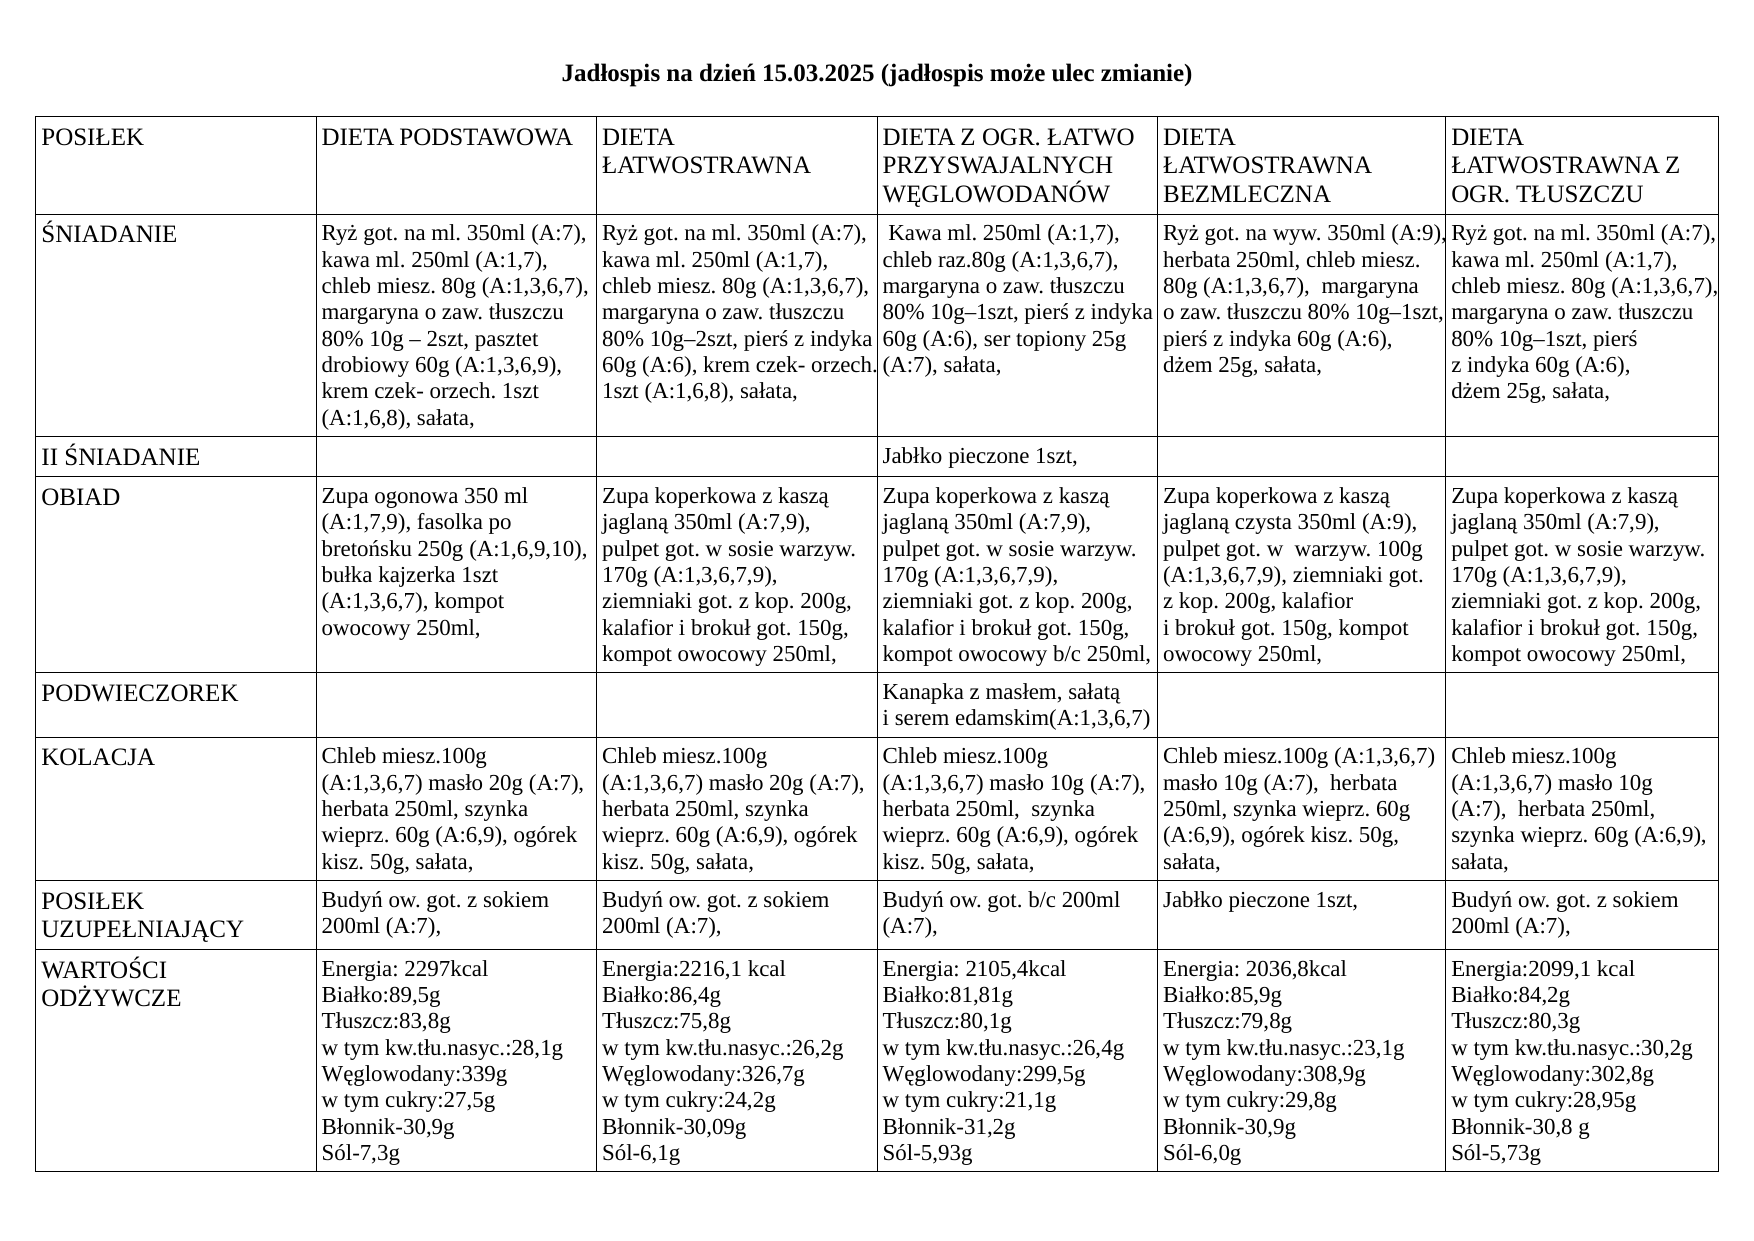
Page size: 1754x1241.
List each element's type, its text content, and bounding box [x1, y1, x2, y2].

table_cell [1446, 673, 1718, 737]
table_cell WARTOŚCI ODŻYWCZE [36, 950, 316, 1171]
table_cell [597, 673, 877, 737]
table_cell Budyń ow. got. b/c 200ml (A:7), [878, 881, 1157, 949]
table_cell [1158, 437, 1445, 476]
table_header DIETA Z OGR. ŁATWO PRZYSWAJALNYCH WĘGLOWODANÓW [878, 117, 1157, 213]
table_cell II ŚNIADANIE [36, 437, 316, 476]
table_cell Kanapka z masłem, sałatą i serem edamskim(A:1,3,6,7) [878, 673, 1157, 737]
table_cell OBIAD [36, 477, 316, 672]
table_cell Budyń ow. got. z sokiem 200ml (A:7), [317, 881, 596, 949]
table_cell Jabłko pieczone 1szt, [1158, 881, 1445, 949]
table_cell ŚNIADANIE [36, 215, 316, 436]
table_cell Kawa ml. 250ml (A:1,7), chleb raz.80g (A:1,3,6,7), margaryna o zaw. tłuszczu 80% 10g–1szt, pierś z indyka 60g (A:6), ser topiony 25g (A:7), sałata, [878, 215, 1157, 436]
table_cell [1158, 673, 1445, 737]
table_cell Budyń ow. got. z sokiem 200ml (A:7), [597, 881, 877, 949]
table_cell Chleb miesz.100g (A:1,3,6,7) masło 20g (A:7), herbata 250ml, szynka wieprz. 60g (A:6,9), ogórek kisz. 50g, sałata, [317, 738, 596, 880]
table_header DIETA ŁATWOSTRAWNA Z OGR. TŁUSZCZU [1446, 117, 1718, 213]
table_cell Zupa koperkowa z kaszą jaglaną 350ml (A:7,9), pulpet got. w sosie warzyw. 170g (A:1,3,6,7,9), ziemniaki got. z kop. 200g, kalafior i brokuł got. 150g, kompot owocowy b/c 250ml, [878, 477, 1157, 672]
table_cell Energia:2099,1 kcal Białko:84,2g Tłuszcz:80,3g w tym kw.tłu.nasyc.:30,2g Węglowodany:302,8g w tym cukry:28,95g Błonnik-30,8 g Sól-5,73g [1446, 950, 1718, 1171]
table_cell Chleb miesz.100g (A:1,3,6,7) masło 20g (A:7), herbata 250ml, szynka wieprz. 60g (A:6,9), ogórek kisz. 50g, sałata, [597, 738, 877, 880]
table_header DIETA ŁATWOSTRAWNA [597, 117, 877, 213]
table_cell Ryż got. na ml. 350ml (A:7), kawa ml. 250ml (A:1,7), chleb miesz. 80g (A:1,3,6,7), margaryna o zaw. tłuszczu 80% 10g–2szt, pierś z indyka 60g (A:6), krem czek- orzech. 1szt (A:1,6,8), sałata, [597, 215, 877, 436]
table_cell Zupa koperkowa z kaszą jaglaną 350ml (A:7,9), pulpet got. w sosie warzyw. 170g (A:1,3,6,7,9), ziemniaki got. z kop. 200g, kalafior i brokuł got. 150g, kompot owocowy 250ml, [1446, 477, 1718, 672]
text Jadłospis na dzień 15.03.2025 (jadłospis może ulec zmianie) [35, 58, 1718, 87]
table_cell KOLACJA [36, 738, 316, 880]
table_cell PODWIECZOREK [36, 673, 316, 737]
table_cell [1446, 437, 1718, 476]
table_cell Energia:2216,1 kcal Białko:86,4g Tłuszcz:75,8g w tym kw.tłu.nasyc.:26,2g Węglowodany:326,7g w tym cukry:24,2g Błonnik-30,09g Sól-6,1g [597, 950, 877, 1171]
table_cell Chleb miesz.100g (A:1,3,6,7) masło 10g (A:7), herbata 250ml, szynka wieprz. 60g (A:6,9), sałata, [1446, 738, 1718, 880]
table_header POSIŁEK [36, 117, 316, 213]
table_cell [597, 437, 877, 476]
table_header DIETA ŁATWOSTRAWNA BEZMLECZNA [1158, 117, 1445, 213]
table_cell Ryż got. na ml. 350ml (A:7), kawa ml. 250ml (A:1,7), chleb miesz. 80g (A:1,3,6,7), margaryna o zaw. tłuszczu 80% 10g – 2szt, pasztet drobiowy 60g (A:1,3,6,9), krem czek- orzech. 1szt (A:1,6,8), sałata, [317, 215, 596, 436]
table_cell Zupa ogonowa 350 ml (A:1,7,9), fasolka po bretońsku 250g (A:1,6,9,10), bułka kajzerka 1szt (A:1,3,6,7), kompot owocowy 250ml, [317, 477, 596, 672]
table_cell Energia: 2297kcal Białko:89,5g Tłuszcz:83,8g w tym kw.tłu.nasyc.:28,1g Węglowodany:339g w tym cukry:27,5g Błonnik-30,9g Sól-7,3g [317, 950, 596, 1171]
table_cell Ryż got. na ml. 350ml (A:7), kawa ml. 250ml (A:1,7), chleb miesz. 80g (A:1,3,6,7), margaryna o zaw. tłuszczu 80% 10g–1szt, pierś z indyka 60g (A:6), dżem 25g, sałata, [1446, 215, 1718, 436]
table_cell Jabłko pieczone 1szt, [878, 437, 1157, 476]
table_cell Ryż got. na wyw. 350ml (A:9), herbata 250ml, chleb miesz. 80g (A:1,3,6,7), margaryna o zaw. tłuszczu 80% 10g–1szt, pierś z indyka 60g (A:6), dżem 25g, sałata, [1158, 215, 1445, 436]
table_cell Budyń ow. got. z sokiem 200ml (A:7), [1446, 881, 1718, 949]
table_cell Zupa koperkowa z kaszą jaglaną 350ml (A:7,9), pulpet got. w sosie warzyw. 170g (A:1,3,6,7,9), ziemniaki got. z kop. 200g, kalafior i brokuł got. 150g, kompot owocowy 250ml, [597, 477, 877, 672]
table_cell Energia: 2105,4kcal Białko:81,81g Tłuszcz:80,1g w tym kw.tłu.nasyc.:26,4g Węglowodany:299,5g w tym cukry:21,1g Błonnik-31,2g Sól-5,93g [878, 950, 1157, 1171]
table_cell [317, 673, 596, 737]
table_cell Chleb miesz.100g (A:1,3,6,7) masło 10g (A:7), herbata 250ml, szynka wieprz. 60g (A:6,9), ogórek kisz. 50g, sałata, [878, 738, 1157, 880]
table_cell Energia: 2036,8kcal Białko:85,9g Tłuszcz:79,8g w tym kw.tłu.nasyc.:23,1g Węglowodany:308,9g w tym cukry:29,8g Błonnik-30,9g Sól-6,0g [1158, 950, 1445, 1171]
table_cell [317, 437, 596, 476]
table_cell Zupa koperkowa z kaszą jaglaną czysta 350ml (A:9), pulpet got. w warzyw. 100g (A:1,3,6,7,9), ziemniaki got. z kop. 200g, kalafior i brokuł got. 150g, kompot owocowy 250ml, [1158, 477, 1445, 672]
table_cell POSIŁEK UZUPEŁNIAJĄCY [36, 881, 316, 949]
table_header DIETA PODSTAWOWA [317, 117, 596, 213]
table_cell Chleb miesz.100g (A:1,3,6,7) masło 10g (A:7), herbata 250ml, szynka wieprz. 60g (A:6,9), ogórek kisz. 50g, sałata, [1158, 738, 1445, 880]
